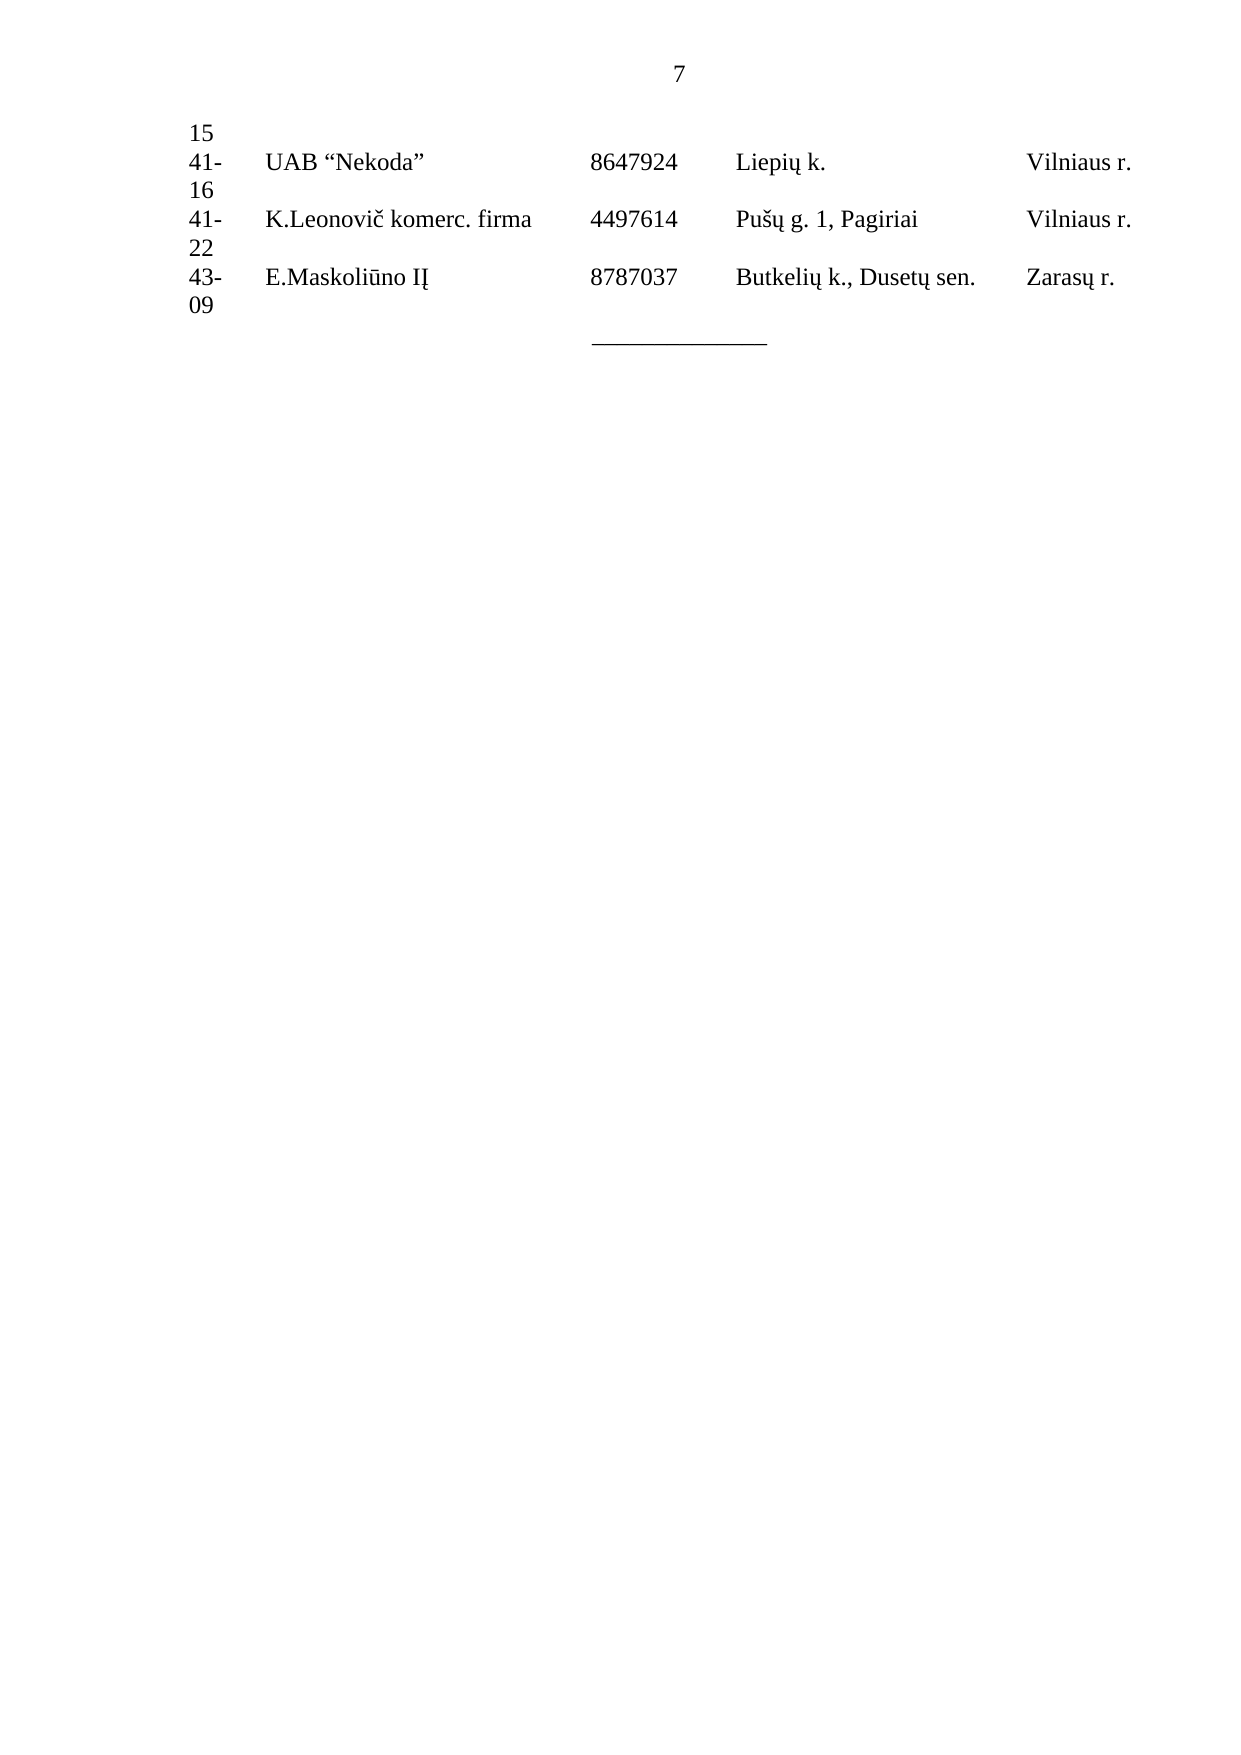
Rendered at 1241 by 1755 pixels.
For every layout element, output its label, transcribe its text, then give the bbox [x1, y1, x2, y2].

table_cell 8787037 [579, 262, 724, 319]
table_cell E.Maskoliūno IĮ [254, 262, 579, 319]
table_cell 8647924 [579, 147, 724, 204]
table_cell [724, 118, 1015, 147]
table_cell 4497614 [579, 204, 724, 262]
table_cell K.Leonovič komerc. firma [254, 204, 579, 262]
table_cell Pušų g. 1, Pagiriai [724, 204, 1015, 262]
table_cell Zarasų r. [1015, 262, 1181, 319]
table_cell [254, 118, 579, 147]
table_cell [1015, 118, 1181, 147]
table_cell 43-09 [177, 262, 254, 319]
table_cell [579, 118, 724, 147]
text ______________ [177, 319, 1181, 348]
table_cell Butkelių k., Dusetų sen. [724, 262, 1015, 319]
table_cell 41-22 [177, 204, 254, 262]
table_cell Vilniaus r. [1015, 147, 1181, 204]
table_cell UAB “Nekoda” [254, 147, 579, 204]
table_cell 41-16 [177, 147, 254, 204]
table_cell Liepių k. [724, 147, 1015, 204]
table_cell 15 [177, 118, 254, 147]
table_cell Vilniaus r. [1015, 204, 1181, 262]
